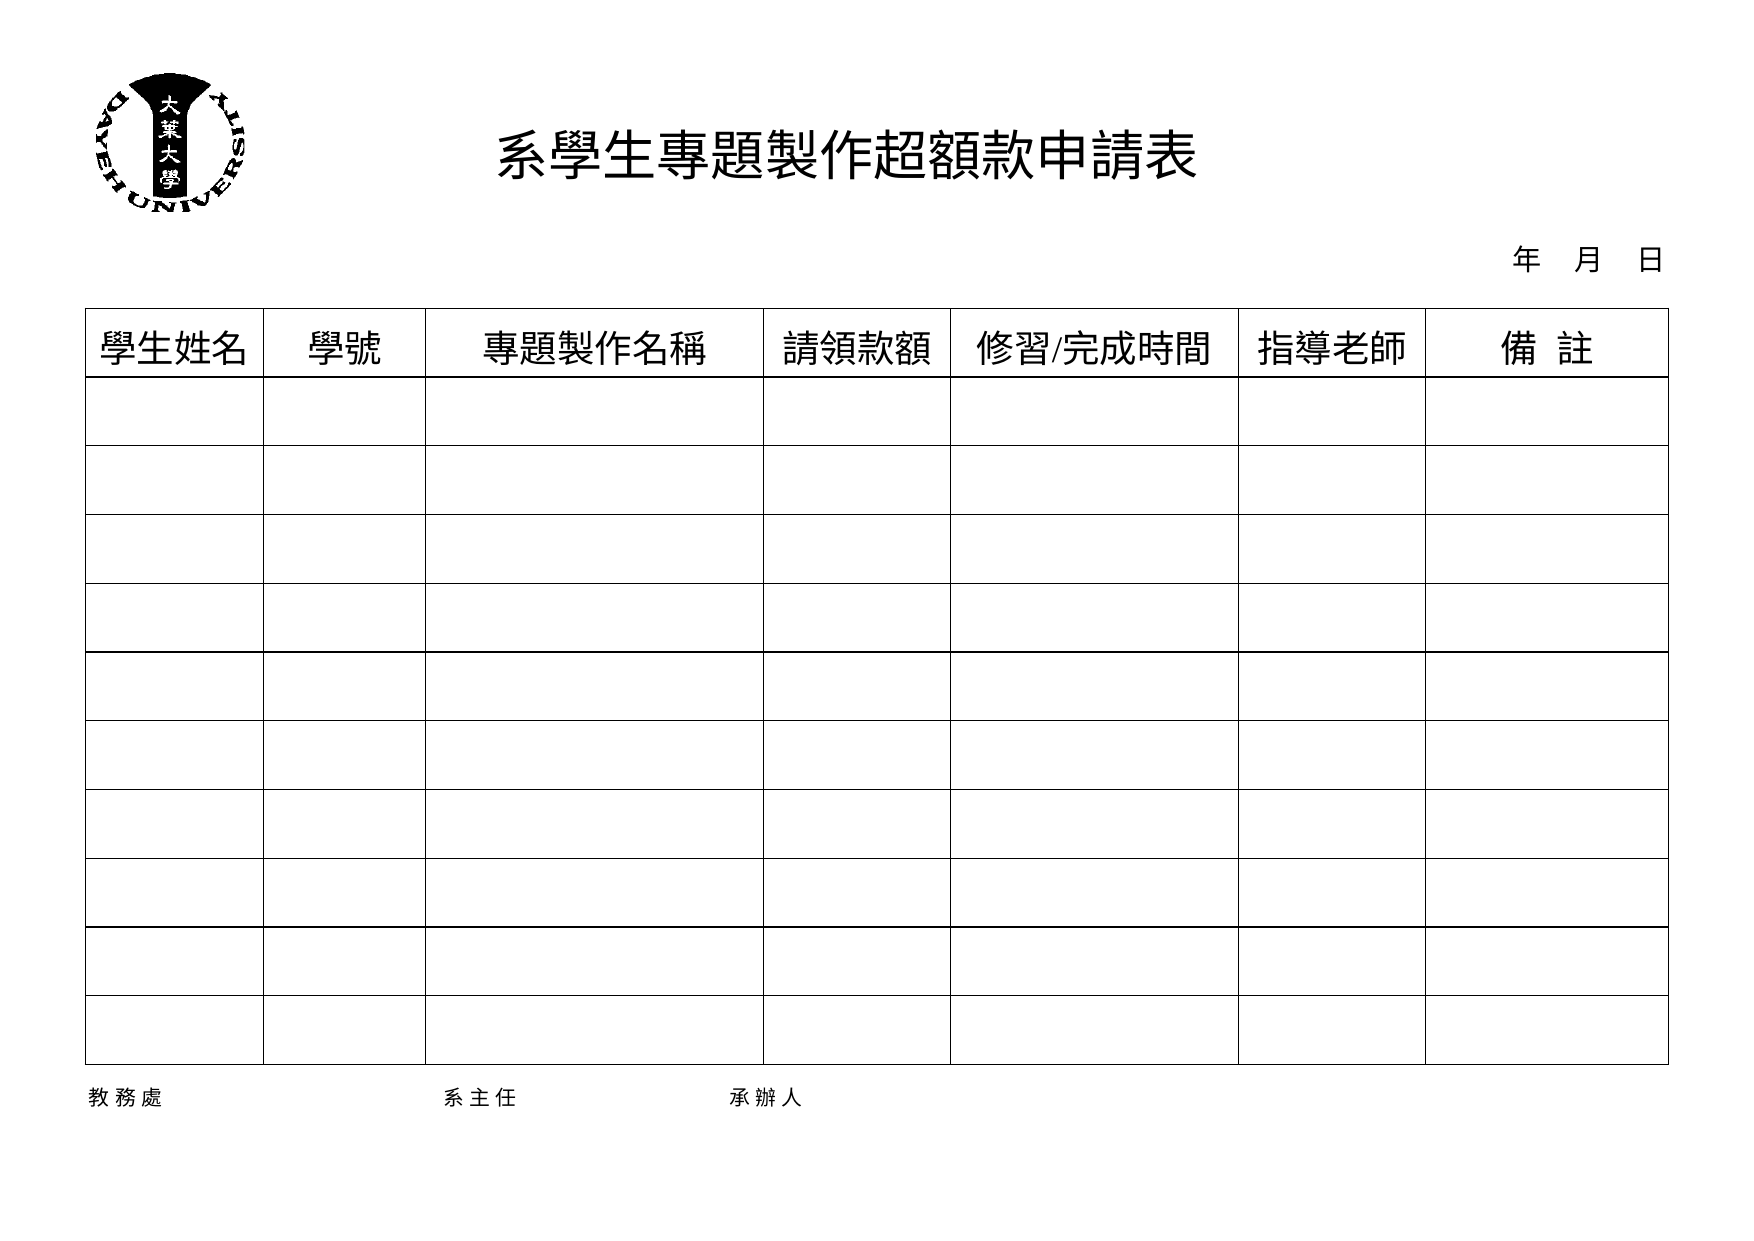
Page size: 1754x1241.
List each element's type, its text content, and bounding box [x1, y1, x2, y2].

table_cell [426, 928, 763, 995]
text 年 月 日 [89, 220, 1665, 295]
table_cell [951, 446, 1238, 514]
table_cell [764, 584, 950, 651]
table_cell [1426, 446, 1668, 514]
table_cell [764, 378, 950, 445]
table_cell [264, 378, 425, 445]
table_header 學生姓名 [86, 309, 263, 376]
table_cell [426, 446, 763, 514]
table_cell [1426, 584, 1668, 651]
table_cell [426, 790, 763, 858]
table_cell [1239, 996, 1425, 1064]
table_cell [1426, 928, 1668, 995]
table_cell [1239, 790, 1425, 858]
table_cell [264, 996, 425, 1064]
text [89, 95, 95, 208]
table_cell [86, 515, 263, 583]
table_header 學號 [264, 309, 425, 376]
table_cell [1426, 515, 1668, 583]
table_cell [1426, 378, 1668, 445]
table_cell [951, 996, 1238, 1064]
table_cell [264, 859, 425, 926]
table_cell [951, 378, 1238, 445]
table_cell [264, 928, 425, 995]
table_cell [86, 721, 263, 789]
table_cell [1239, 653, 1425, 720]
table_cell [264, 721, 425, 789]
text 系學生專題製作超額款申請表 [245, 95, 1665, 208]
table_cell [1239, 446, 1425, 514]
table_cell [1426, 721, 1668, 789]
text 教 務 處 系 主 任 承 辦 人 [89, 1077, 1665, 1115]
table_cell [264, 584, 425, 651]
table_cell [951, 721, 1238, 789]
table_cell [1239, 378, 1425, 445]
table_cell [951, 653, 1238, 720]
table_cell [764, 859, 950, 926]
table_cell [1239, 928, 1425, 995]
table_cell [1426, 996, 1668, 1064]
table_header 備 註 [1426, 309, 1668, 376]
table_cell [426, 584, 763, 651]
table_cell [86, 996, 263, 1064]
table_header 修習/完成時間 [951, 309, 1238, 376]
table_cell [764, 446, 950, 514]
table_cell [1426, 790, 1668, 858]
table_cell [426, 378, 763, 445]
table_cell [1239, 515, 1425, 583]
table_cell [1426, 859, 1668, 926]
table_cell [86, 446, 263, 514]
table_cell [86, 378, 263, 445]
table_header 請領款額 [764, 309, 950, 376]
table_cell [951, 515, 1238, 583]
table_cell [86, 653, 263, 720]
table_cell [86, 584, 263, 651]
table_cell [1239, 584, 1425, 651]
table_cell [426, 721, 763, 789]
table_cell [764, 653, 950, 720]
table_cell [764, 721, 950, 789]
table_cell [1426, 653, 1668, 720]
table_cell [764, 928, 950, 995]
table_header 專題製作名稱 [426, 309, 763, 376]
table_cell [951, 790, 1238, 858]
table_cell [764, 996, 950, 1064]
table_cell [264, 790, 425, 858]
table_cell [86, 928, 263, 995]
table_cell [86, 790, 263, 858]
table_cell [264, 446, 425, 514]
table_cell [764, 790, 950, 858]
table_header 指導老師 [1239, 309, 1425, 376]
table_cell [1239, 721, 1425, 789]
table_cell [951, 584, 1238, 651]
table_cell [764, 515, 950, 583]
table_cell [951, 859, 1238, 926]
table_cell [264, 515, 425, 583]
table_cell [264, 653, 425, 720]
table_cell [426, 653, 763, 720]
table_cell [86, 859, 263, 926]
table_cell [426, 515, 763, 583]
table_cell [426, 859, 763, 926]
table_cell [1239, 859, 1425, 926]
table_cell [951, 928, 1238, 995]
table_cell [426, 996, 763, 1064]
